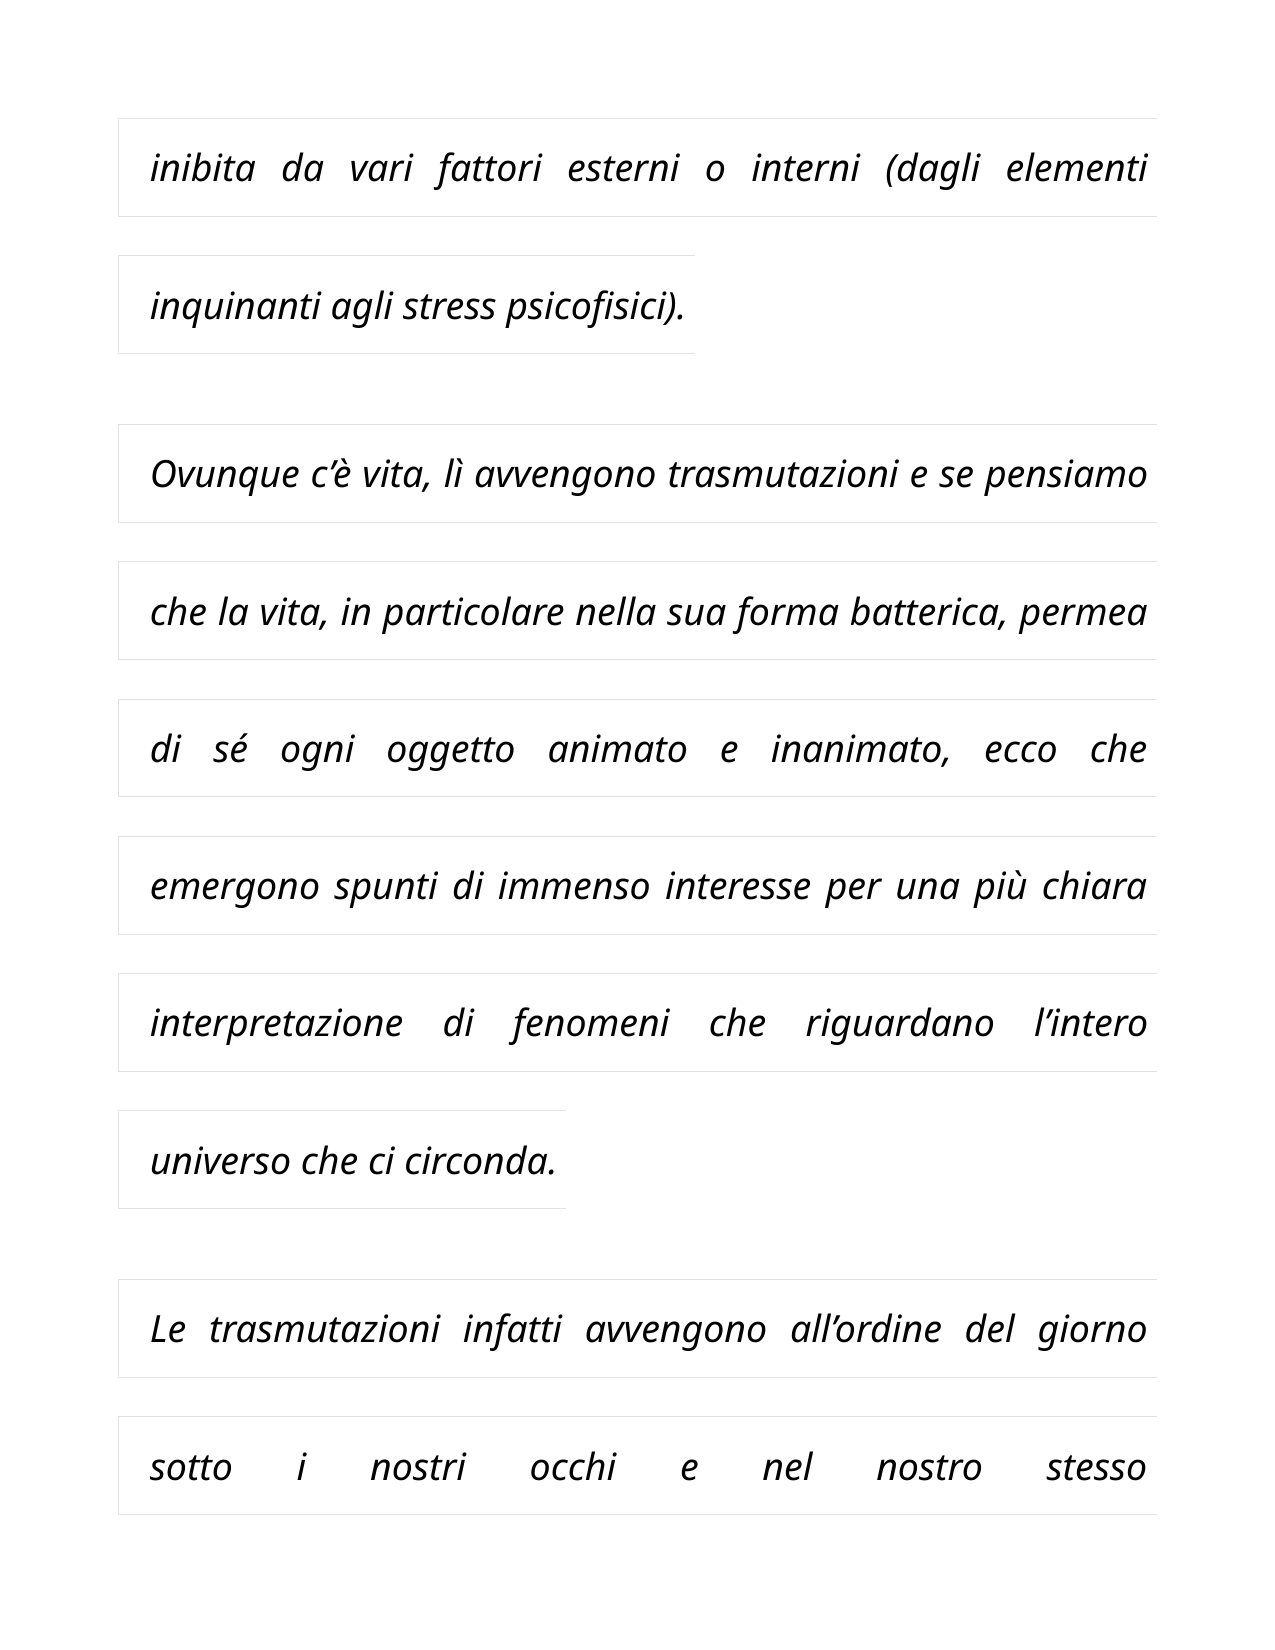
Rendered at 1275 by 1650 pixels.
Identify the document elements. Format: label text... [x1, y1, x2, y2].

text universo che ci circonda. [118, 1072, 1157, 1208]
text emergono spunti di immenso interesse per una più chiara [119, 837, 1157, 934]
text che la vita, in particolare nella sua forma batterica, permea [119, 562, 1157, 659]
text [118, 797, 1157, 836]
text Ovunque c’è vita, lì avvengono trasmutazioni e se pensiamo [119, 425, 1157, 522]
text inibita da vari fattori esterni o interni (dagli elementi [119, 119, 1157, 216]
text interpretazione di fenomeni che riguardano l’intero [119, 974, 1157, 1071]
text [118, 935, 1157, 973]
text di sé ogni oggetto animato e inanimato, ecco che [119, 700, 1157, 796]
text [118, 523, 1157, 561]
text Le trasmutazioni infatti avvengono all’ordine del giorno [119, 1280, 1157, 1377]
text [118, 1378, 1157, 1416]
text sotto i nostri occhi e nel nostro stesso [119, 1417, 1157, 1514]
text [118, 660, 1157, 699]
text inquinanti agli stress psicofisici). [118, 217, 1157, 353]
